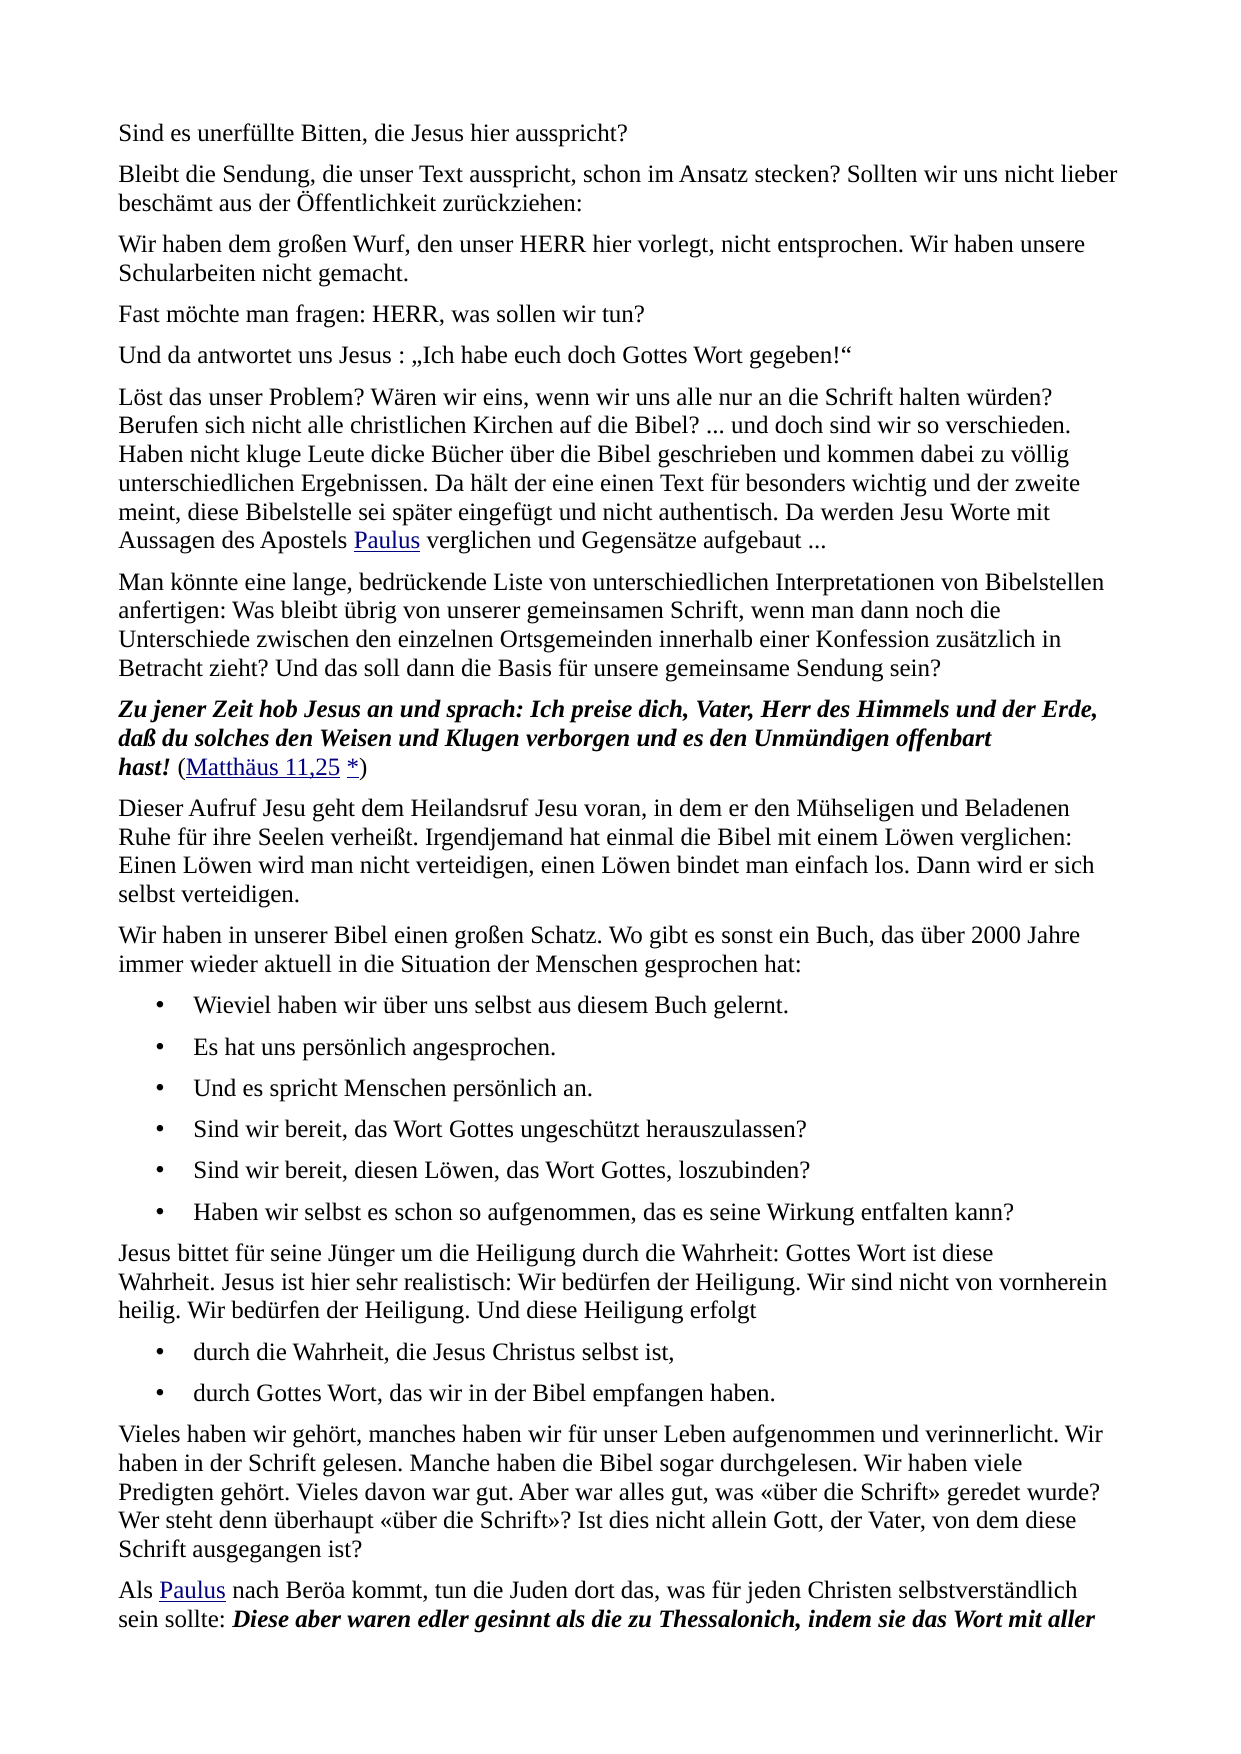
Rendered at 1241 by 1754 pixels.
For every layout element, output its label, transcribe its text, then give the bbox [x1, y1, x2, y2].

text Jesus bittet für seine Jünger um die Heiligung durch die Wahrheit: Gottes Wort ist diese Wahrheit. Jesus ist hier sehr realistisch: Wir bedürfen der Heiligung. Wir sind nicht von vornherein heilig. Wir bedürfen der Heiligung. Und diese Heiligung erfolgt [118, 1238, 1122, 1324]
text Vieles haben wir gehört, manches haben wir für unser Leben aufgenommen und verinnerlicht. Wir haben in der Schrift gelesen. Manche haben die Bibel sogar durchgelesen. Wir haben viele Predigten gehört. Vieles davon war gut. Aber war alles gut, was «über die Schrift» geredet wurde? Wer steht denn überhaupt «über die Schrift»? Ist dies nicht allein Gott, der Vater, von dem diese Schrift ausgegangen ist? [118, 1419, 1122, 1563]
list Sind wir bereit, das Wort Gottes ungeschützt herauszulassen? [156, 1114, 1122, 1143]
text Wir haben dem großen Wurf, den unser HERR hier vorlegt, nicht entsprochen. Wir haben unsere Schularbeiten nicht gemacht. [118, 229, 1122, 287]
text Fast möchte man fragen: HERR, was sollen wir tun? [118, 299, 1122, 328]
text Und da antwortet uns Jesus : „Ich habe euch doch Gottes Wort gegeben!“ [118, 341, 1122, 369]
text Zu jener Zeit hob Jesus an und sprach: Ich preise dich, Vater, Herr des Himmels und der Erde, daß du solches den Weisen und Klugen verborgen und es den Unmündigen offenbart hast! (Matthäus 11,25 *) [118, 694, 1122, 781]
text Löst das unser Problem? Wären wir eins, wenn wir uns alle nur an die Schrift halten würden? Berufen sich nicht alle christlichen Kirchen auf die Bibel? ... und doch sind wir so verschieden. Haben nicht kluge Leute dicke Bücher über die Bibel geschrieben und kommen dabei zu völlig unterschiedlichen Ergebnissen. Da hält der eine einen Text für besonders wichtig und der zweite meint, diese Bibelstelle sei später eingefügt und nicht authentisch. Da werden Jesu Worte mit Aussagen des Apostels Paulus verglichen und Gegensätze aufgebaut ... [118, 382, 1122, 554]
list Und es spricht Menschen persönlich an. [156, 1073, 1122, 1102]
list Wieviel haben wir über uns selbst aus diesem Buch gelernt. [156, 991, 1122, 1019]
list Haben wir selbst es schon so aufgenommen, das es seine Wirkung entfalten kann? [156, 1197, 1122, 1226]
list Sind wir bereit, diesen Löwen, das Wort Gottes, loszubinden? [156, 1156, 1122, 1184]
text Wir haben in unserer Bibel einen großen Schatz. Wo gibt es sonst ein Buch, das über 2000 Jahre immer wieder aktuell in die Situation der Menschen gesprochen hat: [118, 921, 1122, 978]
text Dieser Aufruf Jesu geht dem Heilandsruf Jesu voran, in dem er den Mühseligen und Beladenen Ruhe für ihre Seelen verheißt. Irgendjemand hat einmal die Bibel mit einem Löwen verglichen: Einen Löwen wird man nicht verteidigen, einen Löwen bindet man einfach los. Dann wird er sich selbst verteidigen. [118, 793, 1122, 908]
list durch die Wahrheit, die Jesus Christus selbst ist, [156, 1337, 1122, 1366]
text Sind es unerfüllte Bitten, die Jesus hier ausspricht? [118, 118, 1122, 147]
list durch Gottes Wort, das wir in der Bibel empfangen haben. [156, 1378, 1122, 1407]
text Man könnte eine lange, bedrückende Liste von unterschiedlichen Interpretationen von Bibelstellen anfertigen: Was bleibt übrig von unserer gemeinsamen Schrift, wenn man dann noch die Unterschiede zwischen den einzelnen Ortsgemeinden innerhalb einer Konfession zusätzlich in Betracht zieht? Und das soll dann die Basis für unsere gemeinsame Sendung sein? [118, 567, 1122, 682]
text Als Paulus nach Beröa kommt, tun die Juden dort das, was für jeden Christen selbstverständlich sein sollte: Diese aber waren edler gesinnt als die zu Thessalonich, indem sie das Wort mit aller [118, 1576, 1122, 1633]
list Es hat uns persönlich angesprochen. [156, 1032, 1122, 1061]
text Bleibt die Sendung, die unser Text ausspricht, schon im Ansatz stecken? Sollten wir uns nicht lieber beschämt aus der Öffentlichkeit zurückziehen: [118, 159, 1122, 217]
